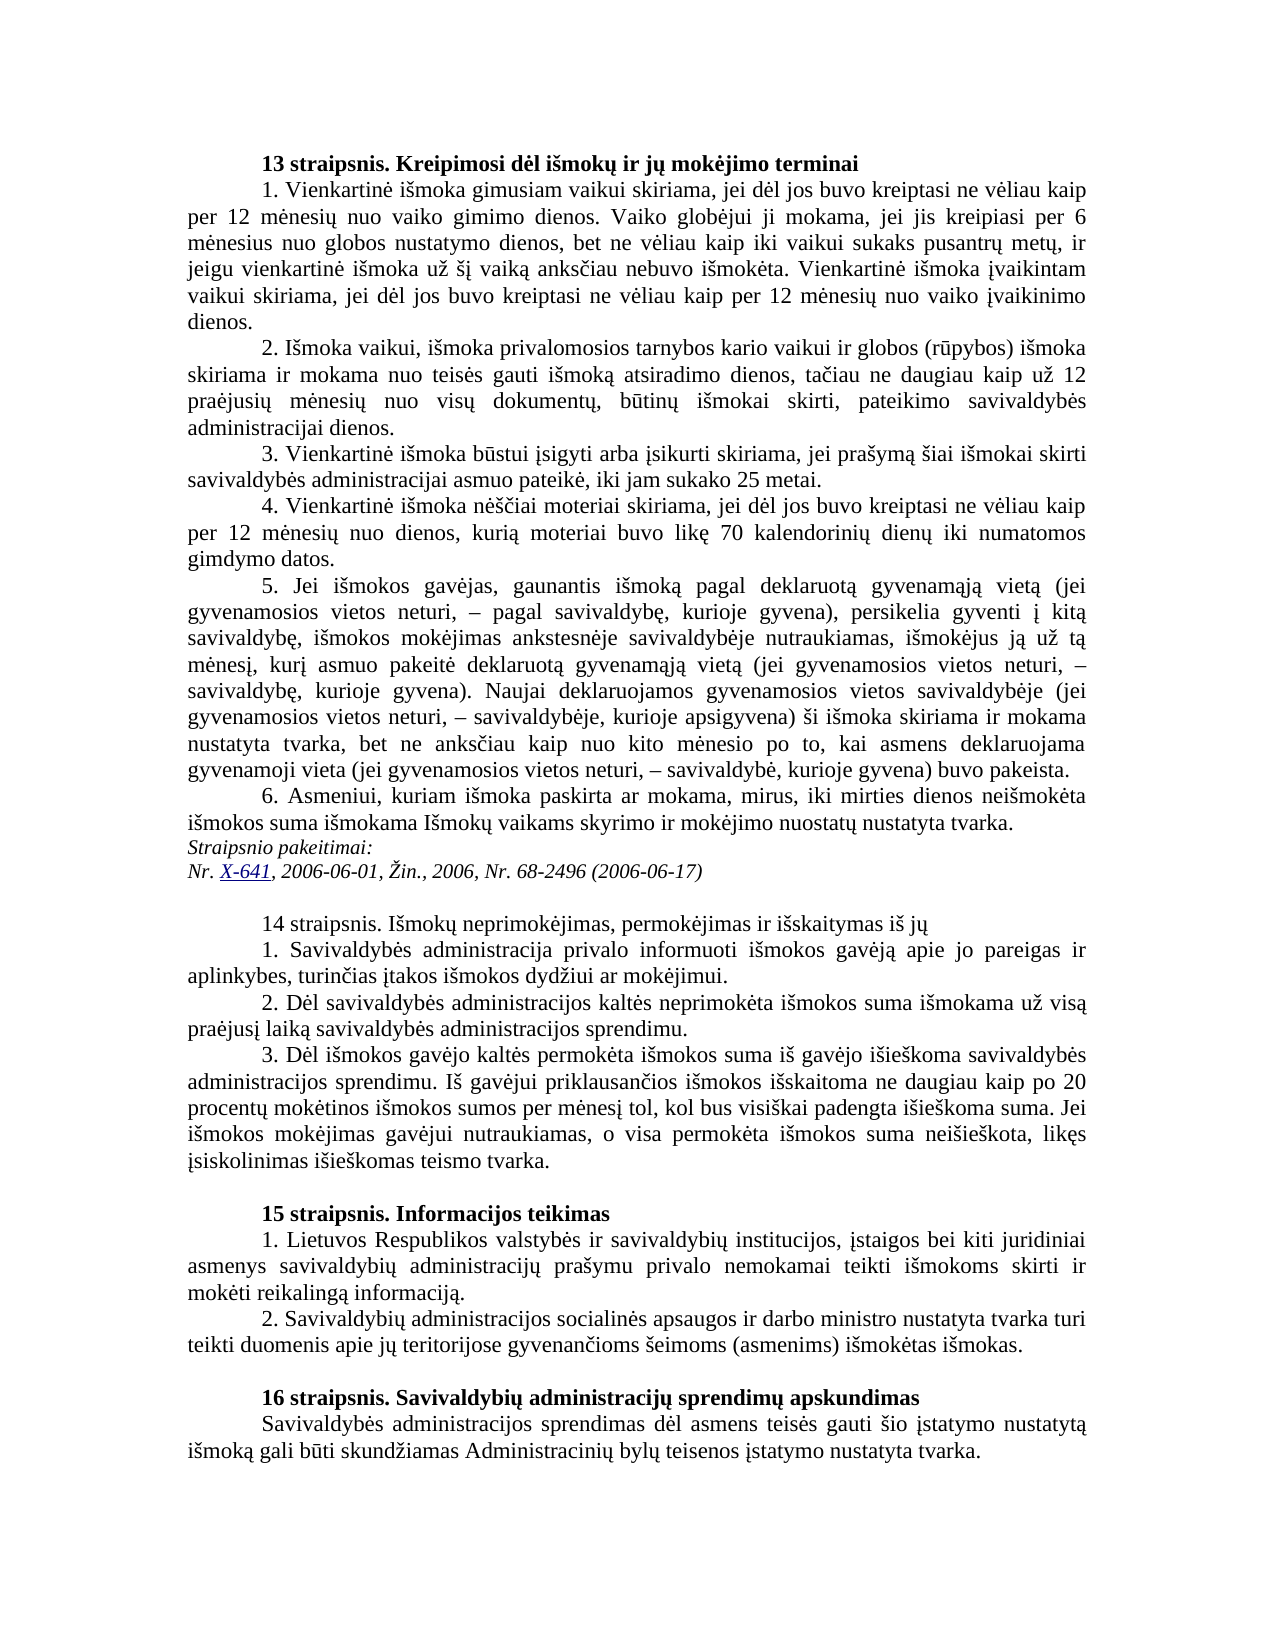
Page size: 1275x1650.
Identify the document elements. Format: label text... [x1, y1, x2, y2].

text 1. Savivaldybės administracija privalo informuoti išmokos gavėją apie jo pareigas ir aplinkybes, turinčias įtakos išmokos dydžiui ar mokėjimui. [187, 936, 1087, 989]
text 1. Lietuvos Respublikos valstybės ir savivaldybių institucijos, įstaigos bei kiti juridiniai asmenys savivaldybių administracijų prašymu privalo nemokamai teikti išmokoms skirti ir mokėti reikalingą informaciją. [187, 1226, 1087, 1305]
text 1. Vienkartinė išmoka gimusiam vaikui skiriama, jei dėl jos buvo kreiptasi ne vėliau kaip per 12 mėnesių nuo vaiko gimimo dienos. Vaiko globėjui ji mokama, jei jis kreipiasi per 6 mėnesius nuo globos nustatymo dienos, bet ne vėliau kaip iki vaikui sukaks pusantrų metų, ir jeigu vienkartinė išmoka už šį vaiką anksčiau nebuvo išmokėta. Vienkartinė išmoka įvaikintam vaikui skiriama, jei dėl jos buvo kreiptasi ne vėliau kaip per 12 mėnesių nuo vaiko įvaikinimo dienos. [187, 176, 1087, 334]
text Nr. X-641, 2006-06-01, Žin., 2006, Nr. 68-2496 (2006-06-17) [187, 859, 1087, 883]
text 16 straipsnis. Savivaldybių administracijų sprendimų apskundimas [187, 1384, 1087, 1410]
text Savivaldybės administracijos sprendimas dėl asmens teisės gauti šio įstatymo nustatytą išmoką gali būti skundžiamas Administracinių bylų teisenos įstatymo nustatyta tvarka. [187, 1410, 1087, 1463]
text 2. Išmoka vaikui, išmoka privalomosios tarnybos kario vaikui ir globos (rūpybos) išmoka skiriama ir mokama nuo teisės gauti išmoką atsiradimo dienos, tačiau ne daugiau kaip už 12 praėjusių mėnesių nuo visų dokumentų, būtinų išmokai skirti, pateikimo savivaldybės administracijai dienos. [187, 334, 1087, 440]
text 6. Asmeniui, kuriam išmoka paskirta ar mokama, mirus, iki mirties dienos neišmokėta išmokos suma išmokama Išmokų vaikams skyrimo ir mokėjimo nuostatų nustatyta tvarka. [187, 782, 1087, 835]
text 3. Dėl išmokos gavėjo kaltės permokėta išmokos suma iš gavėjo išieškoma savivaldybės administracijos sprendimu. Iš gavėjui priklausančios išmokos išskaitoma ne daugiau kaip po 20 procentų mokėtinos išmokos sumos per mėnesį tol, kol bus visiškai padengta išieškoma suma. Jei išmokos mokėjimas gavėjui nutraukiamas, o visa permokėta išmokos suma neišieškota, likęs įsiskolinimas išieškomas teismo tvarka. [187, 1041, 1087, 1173]
text 3. Vienkartinė išmoka būstui įsigyti arba įsikurti skiriama, jei prašymą šiai išmokai skirti savivaldybės administracijai asmuo pateikė, iki jam sukako 25 metai. [187, 440, 1087, 493]
text 13 straipsnis. Kreipimosi dėl išmokų ir jų mokėjimo terminai [187, 150, 1087, 176]
text 4. Vienkartinė išmoka nėščiai moteriai skiriama, jei dėl jos buvo kreiptasi ne vėliau kaip per 12 mėnesių nuo dienos, kurią moteriai buvo likę 70 kalendorinių dienų iki numatomos gimdymo datos. [187, 493, 1087, 572]
text 2. Savivaldybių administracijos socialinės apsaugos ir darbo ministro nustatyta tvarka turi teikti duomenis apie jų teritorijose gyvenančioms šeimoms (asmenims) išmokėtas išmokas. [187, 1305, 1087, 1358]
text 5. Jei išmokos gavėjas, gaunantis išmoką pagal deklaruotą gyvenamąją vietą (jei gyvenamosios vietos neturi, – pagal savivaldybę, kurioje gyvena), persikelia gyventi į kitą savivaldybę, išmokos mokėjimas ankstesnėje savivaldybėje nutraukiamas, išmokėjus ją už tą mėnesį, kurį asmuo pakeitė deklaruotą gyvenamąją vietą (jei gyvenamosios vietos neturi, – savivaldybę, kurioje gyvena). Naujai deklaruojamos gyvenamosios vietos savivaldybėje (jei gyvenamosios vietos neturi, – savivaldybėje, kurioje apsigyvena) ši išmoka skiriama ir mokama nustatyta tvarka, bet ne anksčiau kaip nuo kito mėnesio po to, kai asmens deklaruojama gyvenamoji vieta (jei gyvenamosios vietos neturi, – savivaldybė, kurioje gyvena) buvo pakeista. [187, 572, 1087, 782]
text 15 straipsnis. Informacijos teikimas [187, 1199, 1087, 1226]
text 2. Dėl savivaldybės administracijos kaltės neprimokėta išmokos suma išmokama už visą praėjusį laiką savivaldybės administracijos sprendimu. [187, 989, 1087, 1041]
text 14 straipsnis. Išmokų neprimokėjimas, permokėjimas ir išskaitymas iš jų [187, 910, 1087, 936]
text Straipsnio pakeitimai: [187, 835, 1087, 859]
